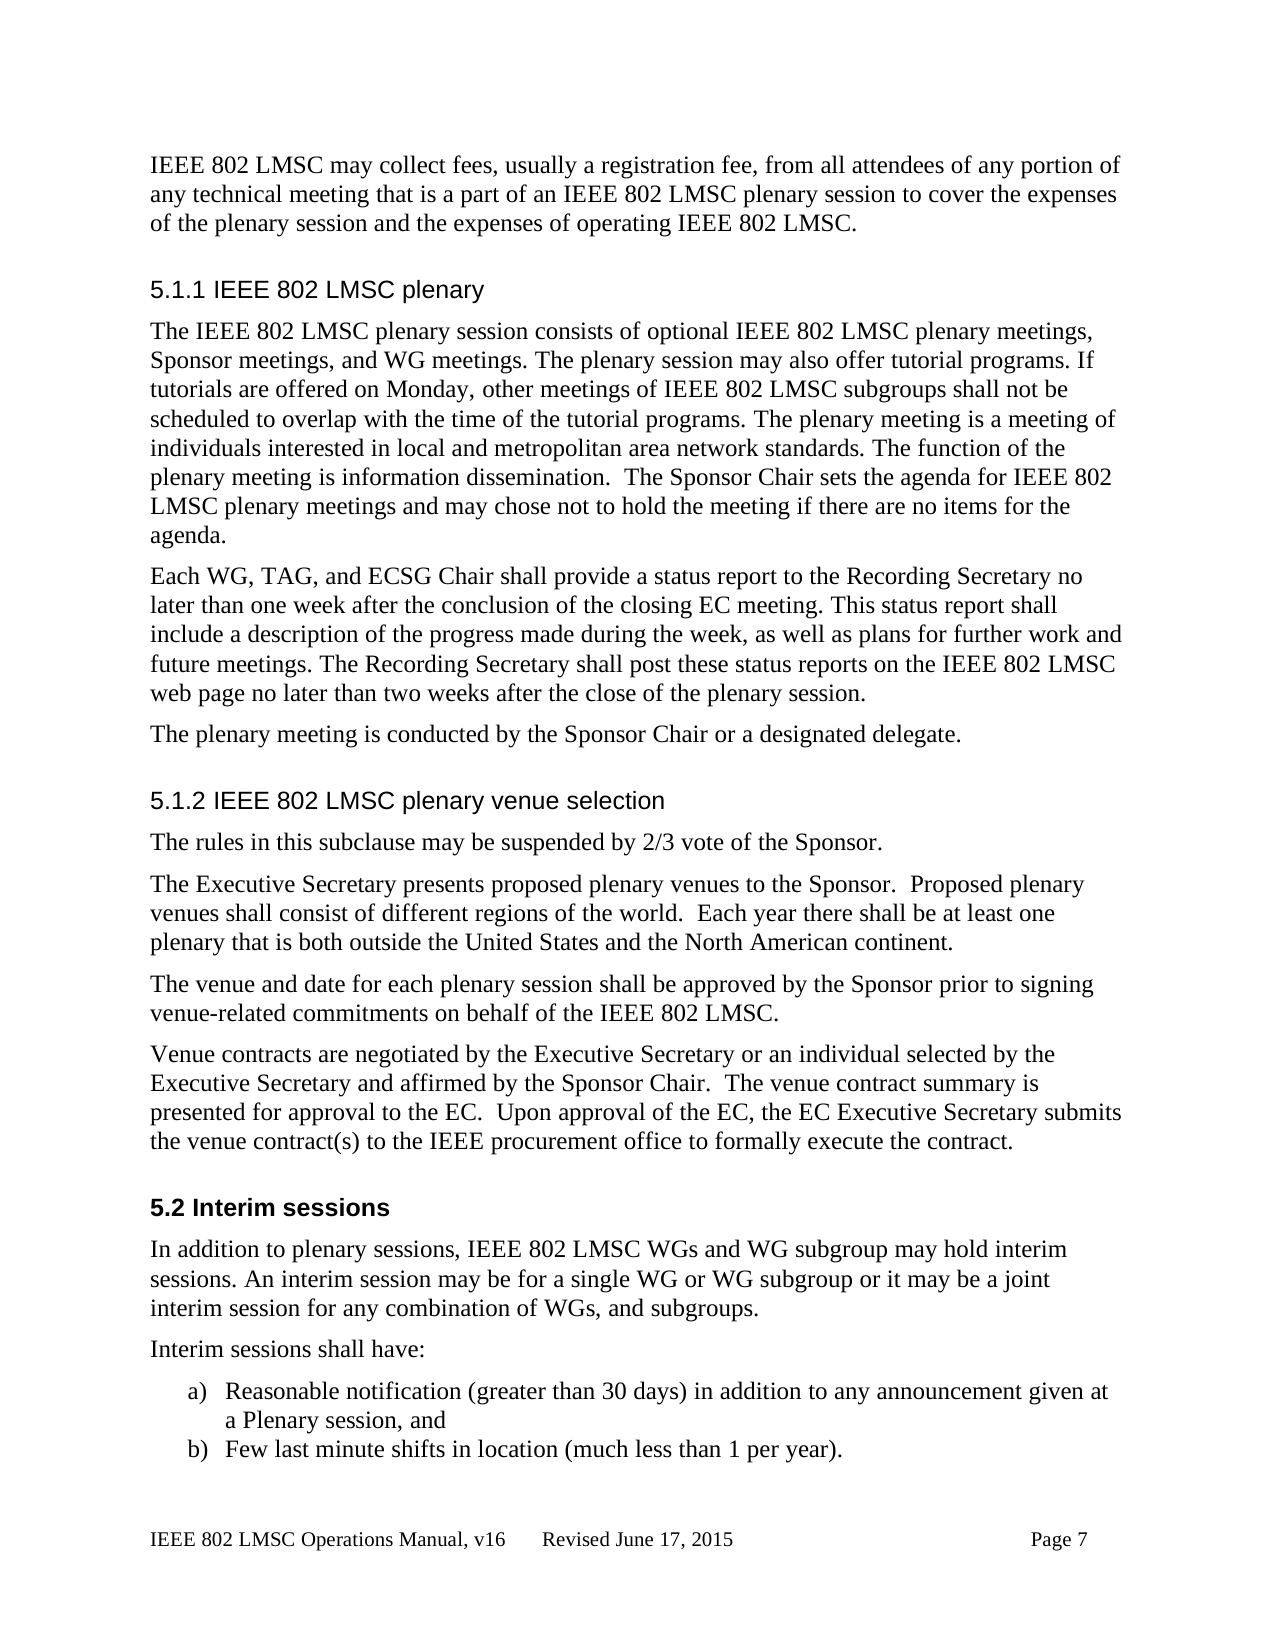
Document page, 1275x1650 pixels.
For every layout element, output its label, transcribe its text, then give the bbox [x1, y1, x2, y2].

text Venue contracts are negotiated by the Executive Secretary or an individual selected by the Executive Secretary and affirmed by the Sponsor Chair. The venue contract summary is presented for approval to the EC. Upon approval of the EC, the EC Executive Secretary submits the venue contract(s) to the IEEE procurement office to formally execute the contract. [150, 1039, 1125, 1155]
text The plenary meeting is conducted by the Sponsor Chair or a designated delegate. [150, 719, 1125, 748]
subtitle Interim sessions [150, 1193, 1125, 1222]
text IEEE 802 LMSC may collect fees, usually a registration fee, from all attendees of any portion of any technical meeting that is a part of an IEEE 802 LMSC plenary session to cover the expenses of the plenary session and the expenses of operating IEEE 802 LMSC. [150, 150, 1125, 237]
text Interim sessions shall have: [150, 1334, 1125, 1363]
subtitle IEEE 802 LMSC plenary venue selection [150, 786, 1125, 815]
text The Executive Secretary presents proposed plenary venues to the Sponsor. Proposed plenary venues shall consist of different regions of the world. Each year there shall be at least one plenary that is both outside the United States and the North American continent. [150, 869, 1125, 956]
text The venue and date for each plenary session shall be approved by the Sponsor prior to signing venue-related commitments on behalf of the IEEE 802 LMSC. [150, 968, 1125, 1027]
list Reasonable notification (greater than 30 days) in addition to any announcement given at a Plenary session, and [187, 1376, 1125, 1434]
subtitle IEEE 802 LMSC plenary [150, 275, 1125, 304]
text The rules in this subclause may be suspended by 2/3 vote of the Sponsor. [150, 827, 1125, 856]
text In addition to plenary sessions, IEEE 802 LMSC WGs and WG subgroup may hold interim sessions. An interim session may be for a single WG or WG subgroup or it may be a joint interim session for any combination of WGs, and subgroups. [150, 1234, 1125, 1322]
text The IEEE 802 LMSC plenary session consists of optional IEEE 802 LMSC plenary meetings, Sponsor meetings, and WG meetings. The plenary session may also offer tutorial programs. If tutorials are offered on Monday, other meetings of IEEE 802 LMSC subgroups shall not be scheduled to overlap with the time of the tutorial programs. The plenary meeting is a meeting of individuals interested in local and metropolitan area network standards. The function of the plenary meeting is information dissemination. The Sponsor Chair sets the agenda for IEEE 802 LMSC plenary meetings and may chose not to hold the meeting if there are no items for the agenda. [150, 316, 1125, 549]
list Few last minute shifts in location (much less than 1 per year). [187, 1434, 1125, 1463]
text Each WG, TAG, and ECSG Chair shall provide a status report to the Recording Secretary no later than one week after the conclusion of the closing EC meeting. This status report shall include a description of the progress made during the week, as well as plans for further work and future meetings. The Recording Secretary shall post these status reports on the IEEE 802 LMSC web page no later than two weeks after the close of the plenary session. [150, 561, 1125, 707]
